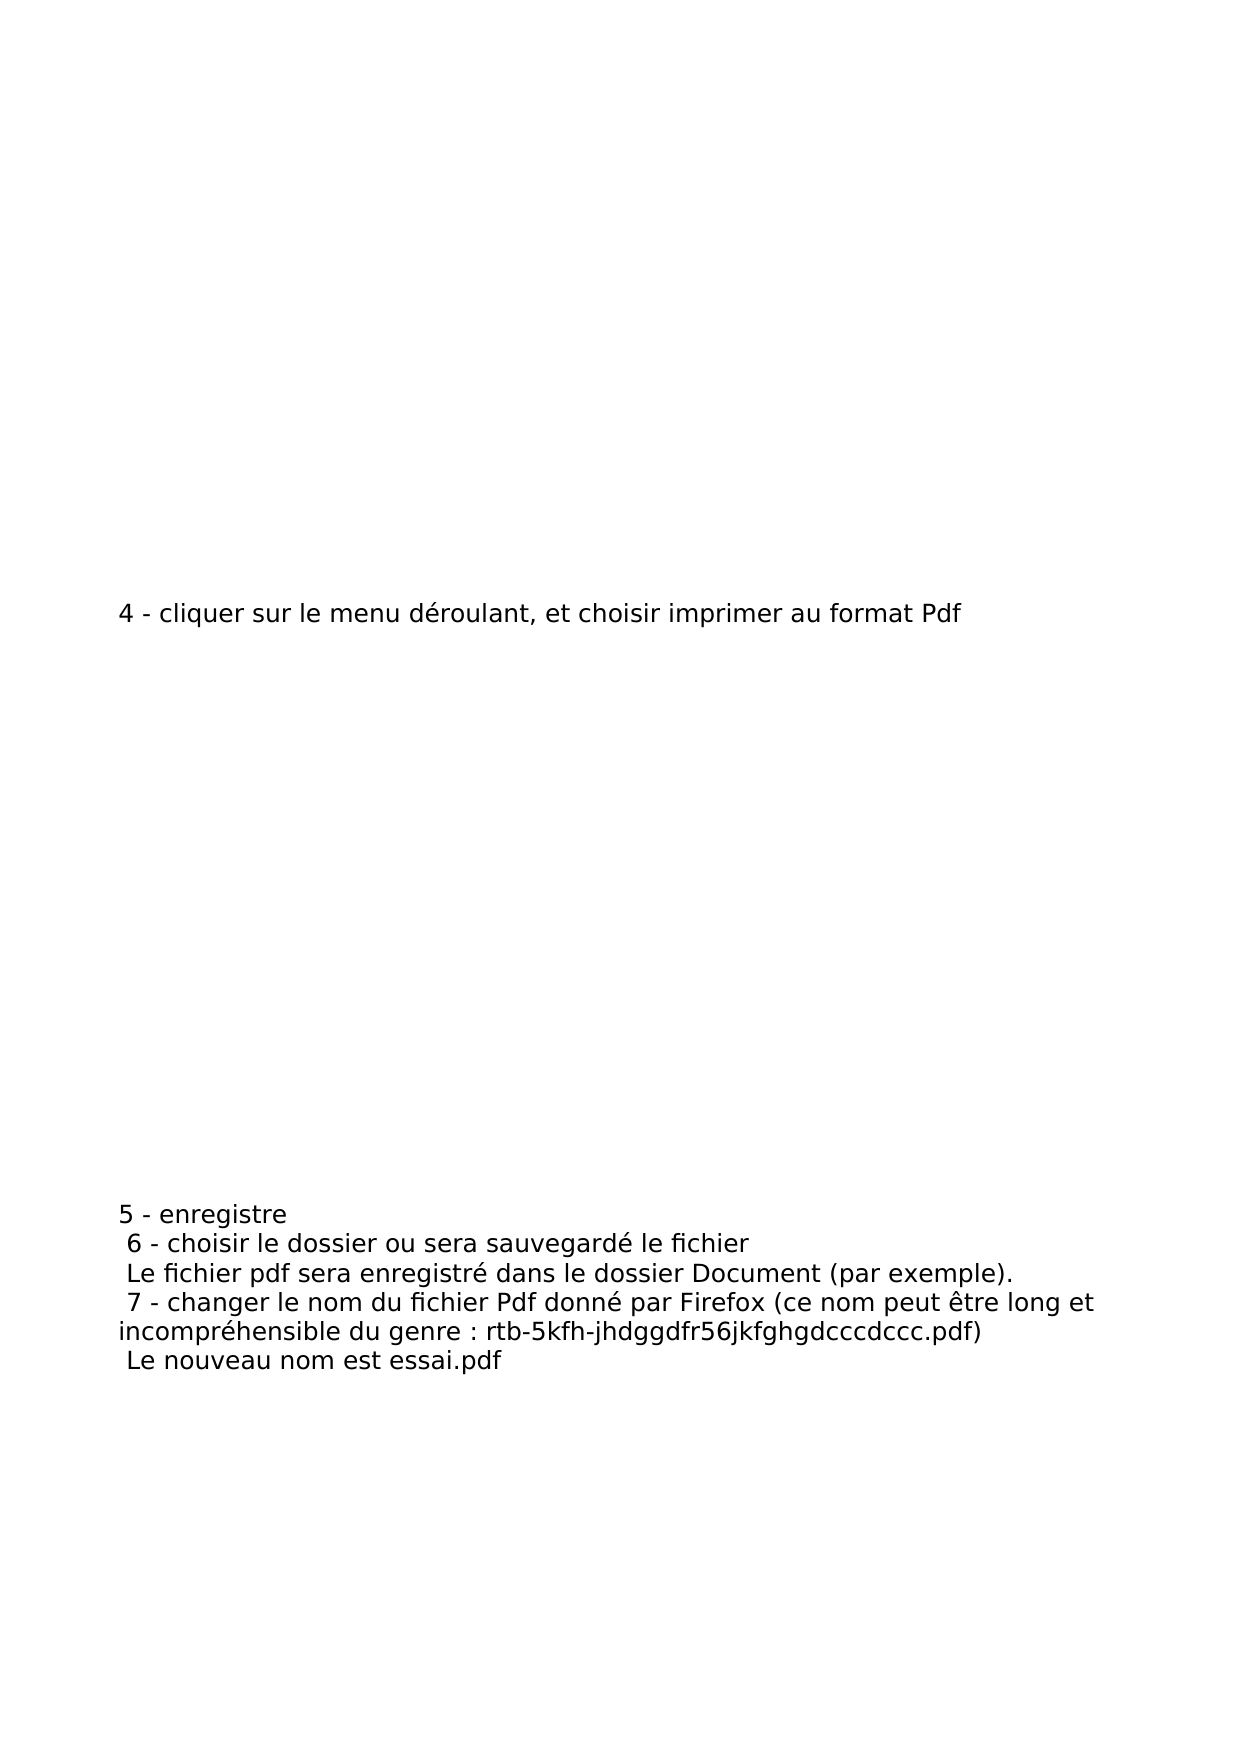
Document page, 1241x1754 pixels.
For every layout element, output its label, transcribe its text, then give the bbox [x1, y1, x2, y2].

text 5 - enregistre 6 - choisir le dossier ou sera sauvegardé le fichier Le fichier pdf sera enregistré dans le dossier Document (par exemple). 7 - changer le nom du fichier Pdf donné par Firefox (ce nom peut être long et incompréhensible du genre : rtb-5kfh-jhdggdfr56jkfghgdcccdccc.pdf) Le nouveau nom est essai.pdf [118, 1200, 1122, 1375]
text 4 - cliquer sur le menu déroulant, et choisir imprimer au format Pdf [118, 599, 1122, 628]
